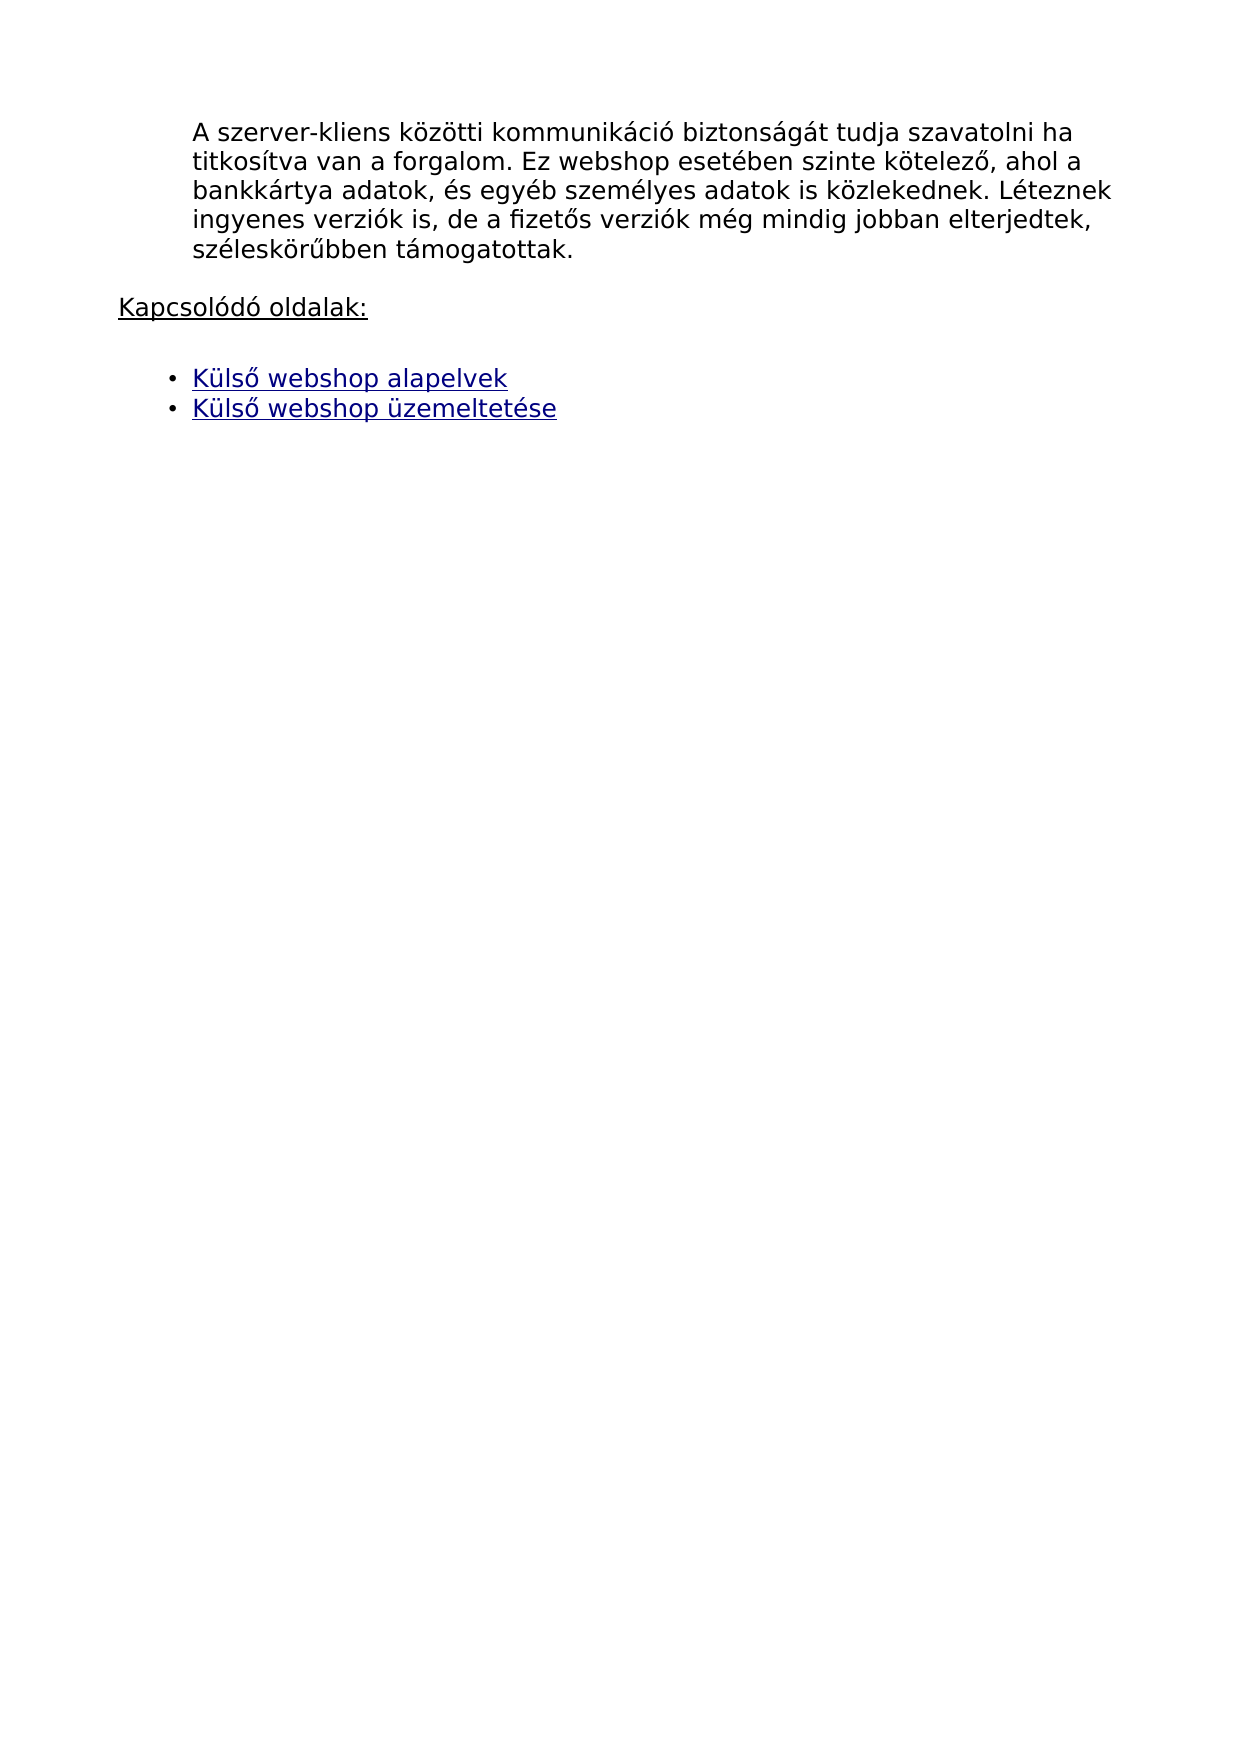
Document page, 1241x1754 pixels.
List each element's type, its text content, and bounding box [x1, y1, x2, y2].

list Külső webshop üzemeltetése [177, 394, 1122, 423]
list Külső webshop alapelvek [177, 364, 1122, 394]
text Kapcsolódó oldalak: [118, 293, 1122, 323]
list A szerver-kliens közötti kommunikáció biztonságát tudja szavatolni ha titkosítva van a forgalom. Ez webshop esetében szinte kötelező, ahol a bankkártya adatok, és egyéb személyes adatok is közlekednek. Léteznek ingyenes verziók is, de a fizetős verziók még mindig jobban elterjedtek, széleskörűbben támogatottak. [177, 118, 1122, 264]
